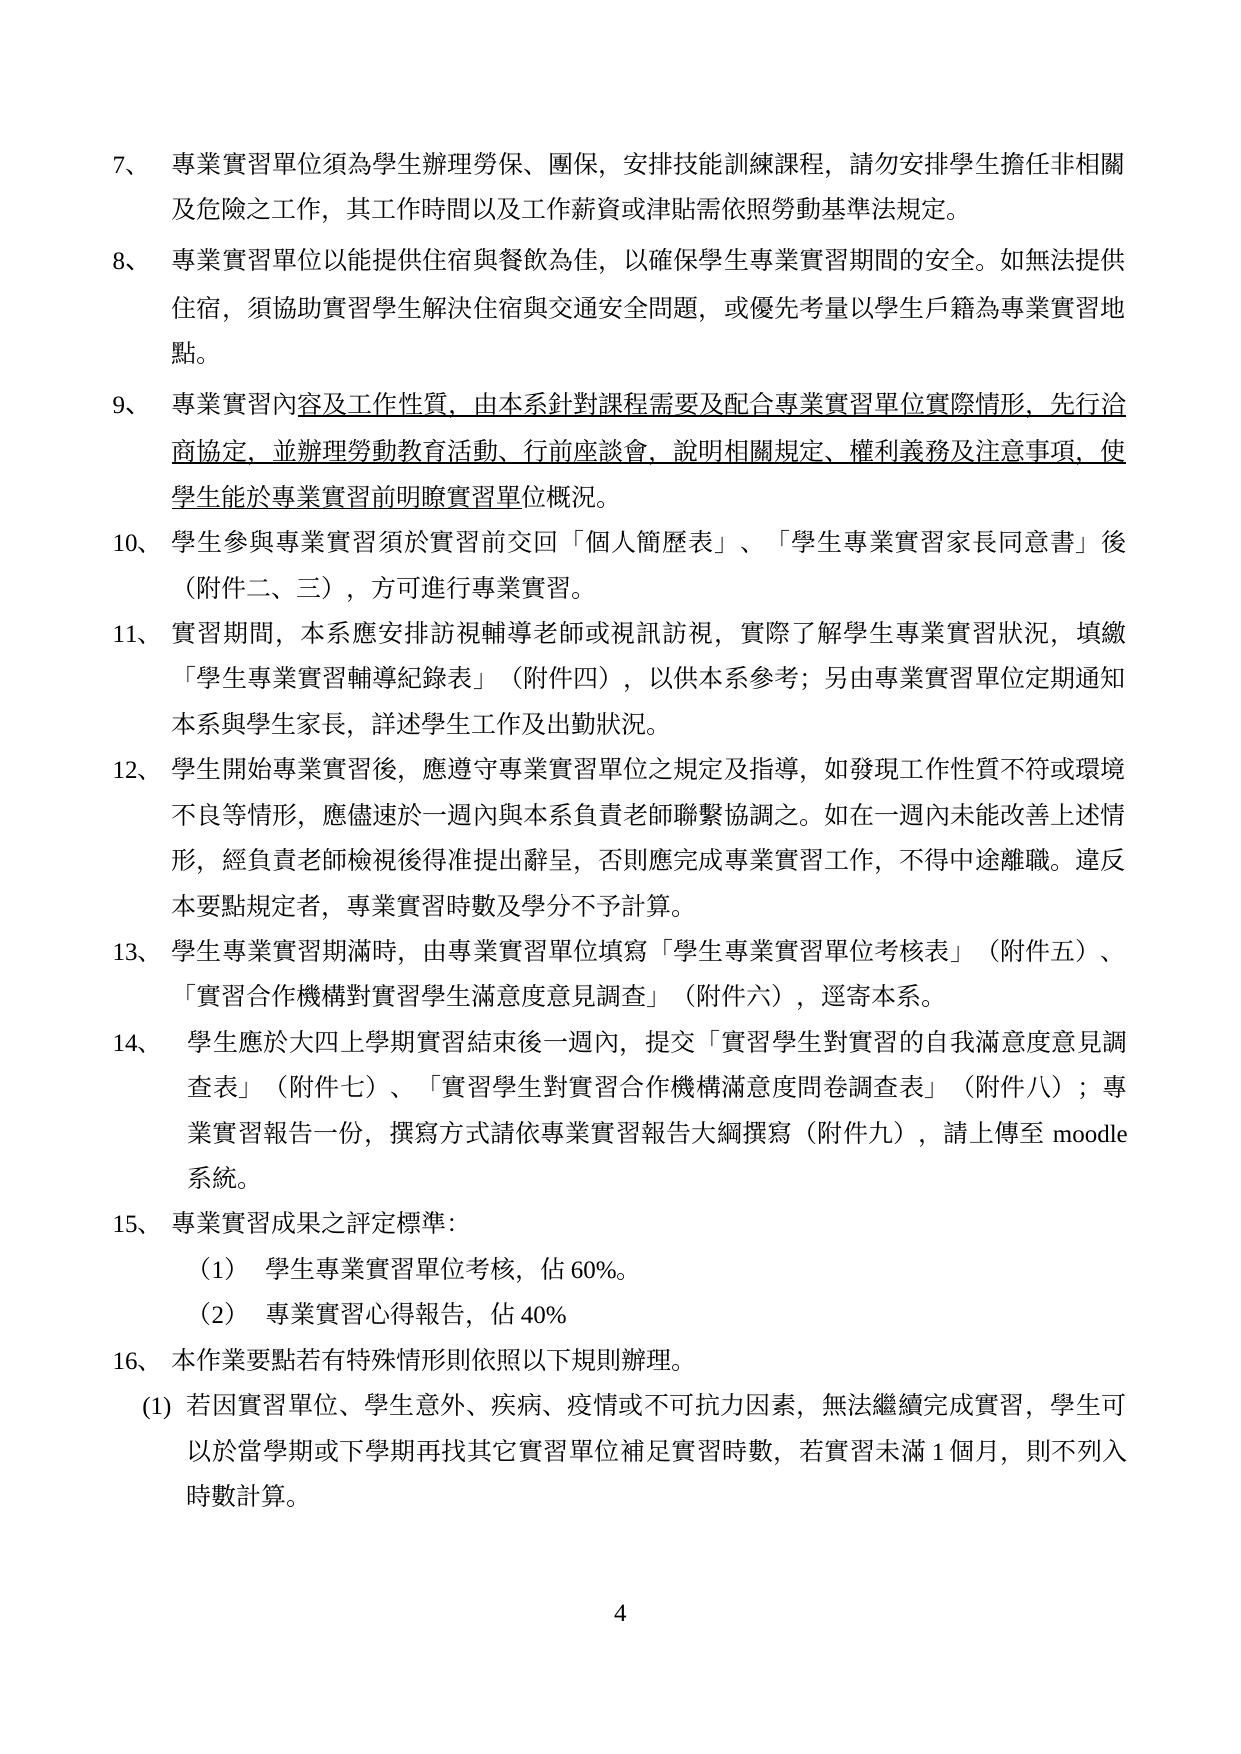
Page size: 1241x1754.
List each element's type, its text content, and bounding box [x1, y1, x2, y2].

list 專業實習心得報告，佔40% [186, 1300, 1128, 1329]
list 學生參與專業實習須於實習前交回「個人簡歷表」、「學生專業實習家長同意書」後（附件二、三），方可進行專業實習。 [112, 528, 1128, 602]
list 實習期間，本系應安排訪視輔導老師或視訊訪視，實際了解學生專業實習狀況，填繳「學生專業實習輔導紀錄表」（附件四），以供本系參考；另由專業實習單位定期通知本系與學生家長，詳述學生工作及出勤狀況。 [112, 619, 1128, 739]
list 專業實習單位以能提供住宿與餐飲為佳，以確保學生專業實習期間的安全。如無法提供住宿，須協助實習學生解決住宿與交通安全問題，或優先考量以學生戶籍為專業實習地點。 [112, 241, 1128, 368]
list 若因實習單位、學生意外、疾病、疫情或不可抗力因素，無法繼續完成實習，學生可以於當學期或下學期再找其它實習單位補足實習時數，若實習未滿1個月，則不列入時數計算。 [142, 1391, 1128, 1511]
list 本作業要點若有特殊情形則依照以下規則辦理。 [112, 1346, 1128, 1374]
list 專業實習單位須為學生辦理勞保、團保，安排技能訓練課程，請勿安排學生擔任非相關及危險之工作，其工作時間以及工作薪資或津貼需依照勞動基準法規定。 [112, 150, 1128, 224]
list 學生專業實習期滿時，由專業實習單位填寫「學生專業實習單位考核表」（附件五）、「實習合作機構對實習學生滿意度意見調查」（附件六），逕寄本系。 [112, 937, 1128, 1011]
list 學生開始專業實習後，應遵守專業實習單位之規定及指導，如發現工作性質不符或環境不良等情形，應儘速於一週內與本系負責老師聯繫協調之。如在一週內未能改善上述情形，經負責老師檢視後得准提出辭呈，否則應完成專業實習工作，不得中途離職。違反本要點規定者，專業實習時數及學分不予計算。 [112, 755, 1128, 920]
list 學生專業實習單位考核，佔60%。 [186, 1255, 1128, 1284]
list 專業實習內容及工作性質，由本系針對課程需要及配合專業實習單位實際情形，先行洽商協定，並辦理勞動教育活動、行前座談會，說明相關規定、權利義務及注意事項，使學生能於專業實習前明瞭實習單位概況。 [112, 384, 1128, 512]
list 專業實習成果之評定標準： [112, 1209, 1128, 1238]
list 學生應於大四上學期實習結束後一週內，提交「實習學生對實習的自我滿意度意見調查表」（附件七）、「實習學生對實習合作機構滿意度問卷調查表」（附件八）；專業實習報告一份，撰寫方式請依專業實習報告大綱撰寫（附件九），請上傳至moodle系統。 [112, 1028, 1128, 1193]
